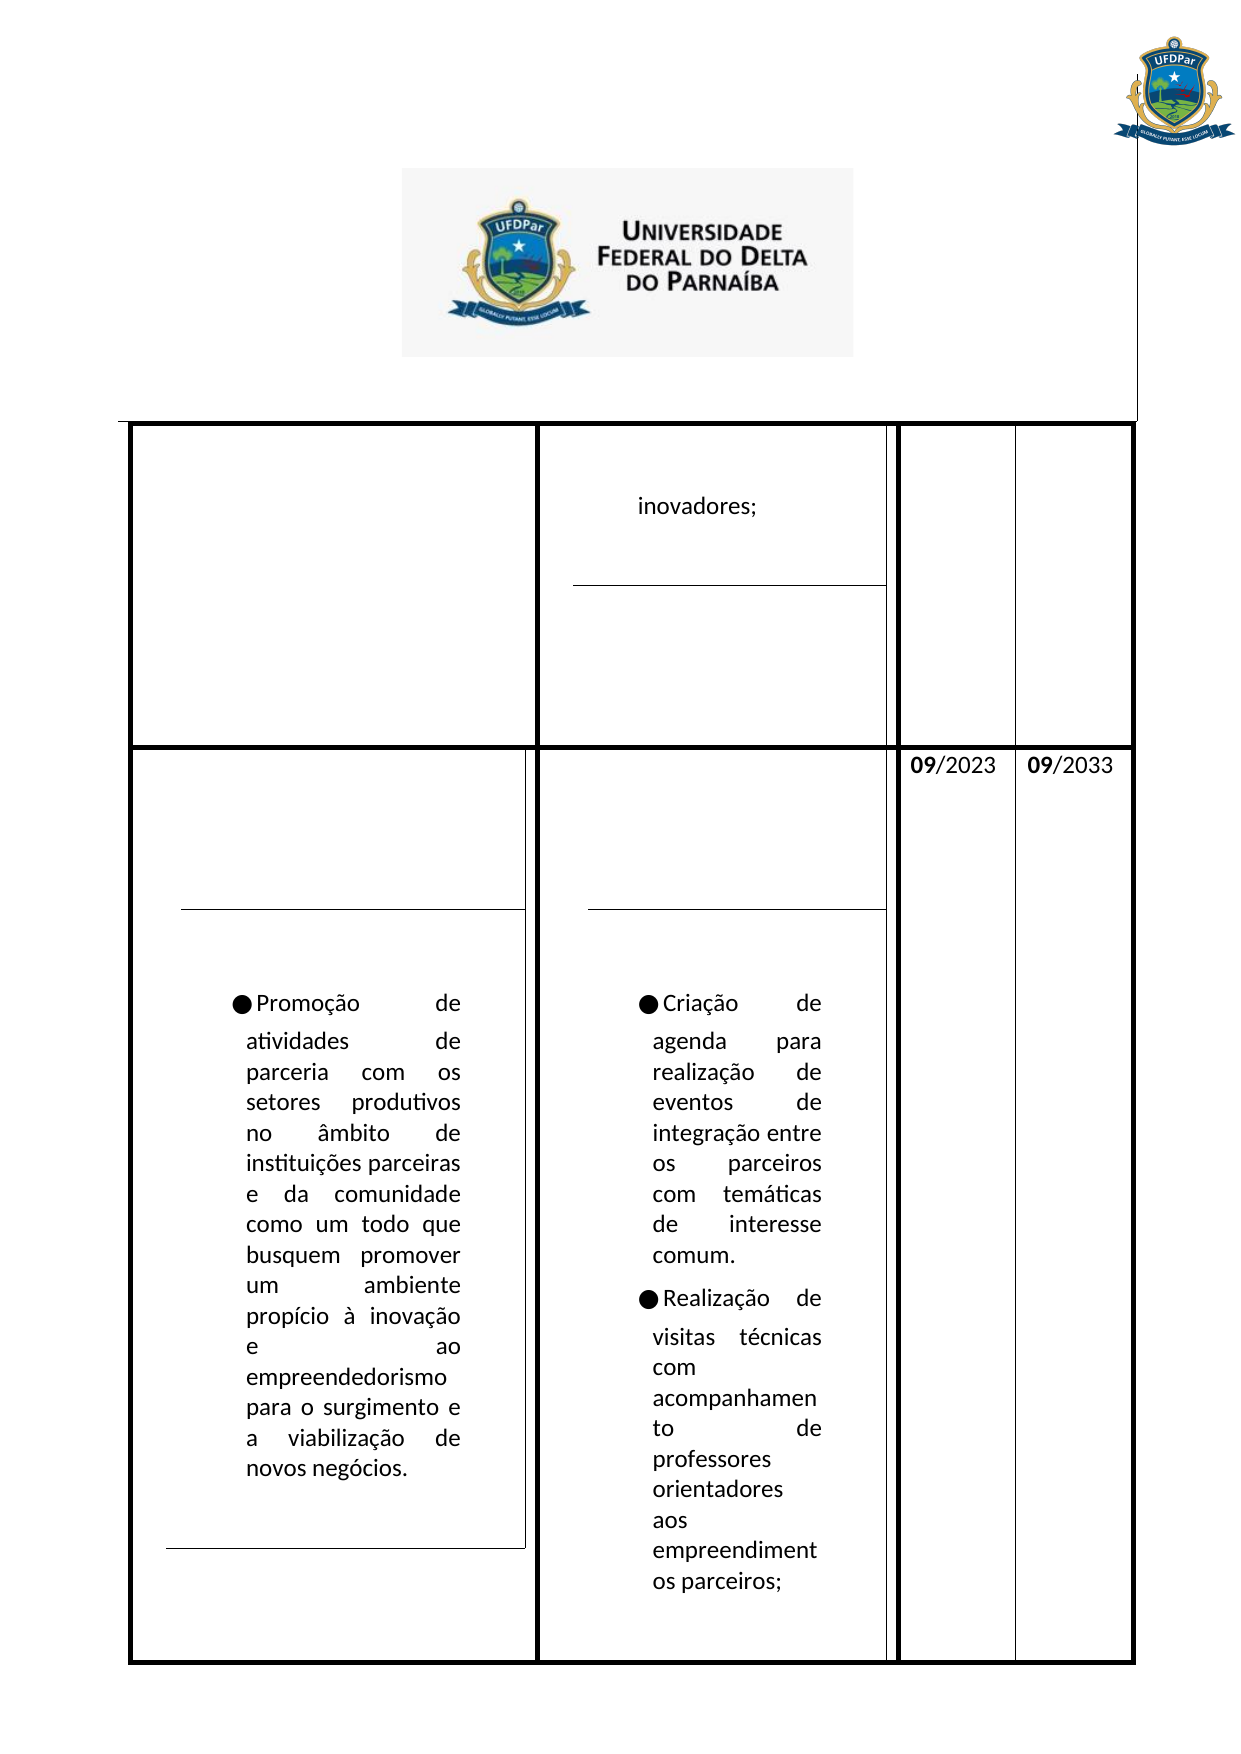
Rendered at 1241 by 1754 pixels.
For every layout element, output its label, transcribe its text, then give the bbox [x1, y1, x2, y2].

table_cell [133, 426, 535, 745]
table_cell Criação de agenda para realização de eventos de integração entre os parceiros com temáticas de interesse comum. Realização de visitas técnicas com acompanhamento de professores orientadores aos empreendimentos parceiros; [540, 750, 886, 1660]
table_cell [1016, 426, 1131, 745]
table_cell inovadores; [540, 426, 886, 745]
table_cell [887, 750, 896, 1660]
table_cell [901, 426, 1015, 745]
table_cell 09/2023 [901, 750, 1015, 1660]
table_cell Promoção de atividades de parceria com os setores produtivos no âmbito de instituições parceiras e da comunidade como um todo que busquem promover um ambiente propício à inovação e ao empreendedorismo para o surgimento e a viabilização de novos negócios. [133, 750, 535, 1660]
table_cell 09/2033 [1016, 750, 1131, 1660]
